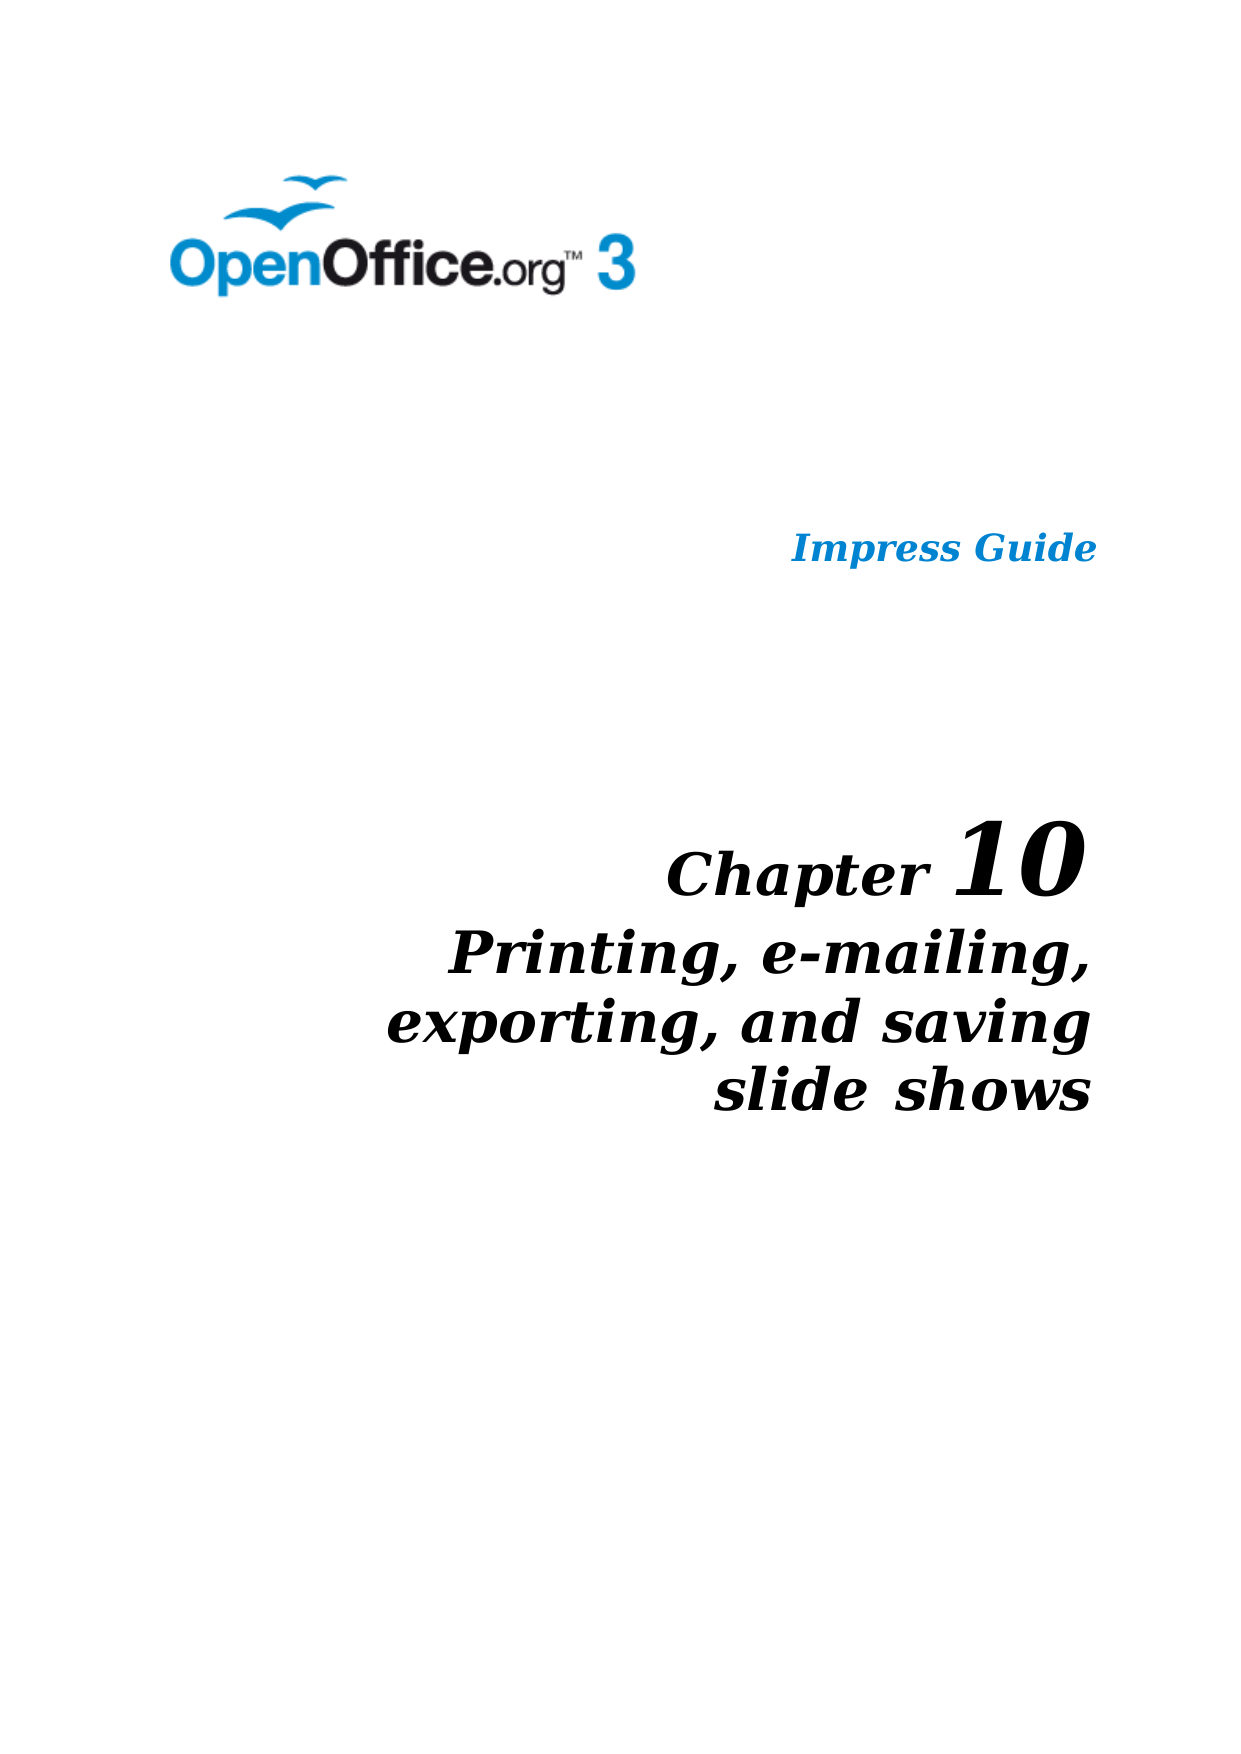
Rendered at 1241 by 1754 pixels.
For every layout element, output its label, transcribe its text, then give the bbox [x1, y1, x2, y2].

text Impress Guide [188, 526, 1098, 570]
subtitle Chapter 10 Printing, e-mailing, exporting, and saving slide shows [188, 801, 1098, 1124]
picture [144, 147, 659, 323]
